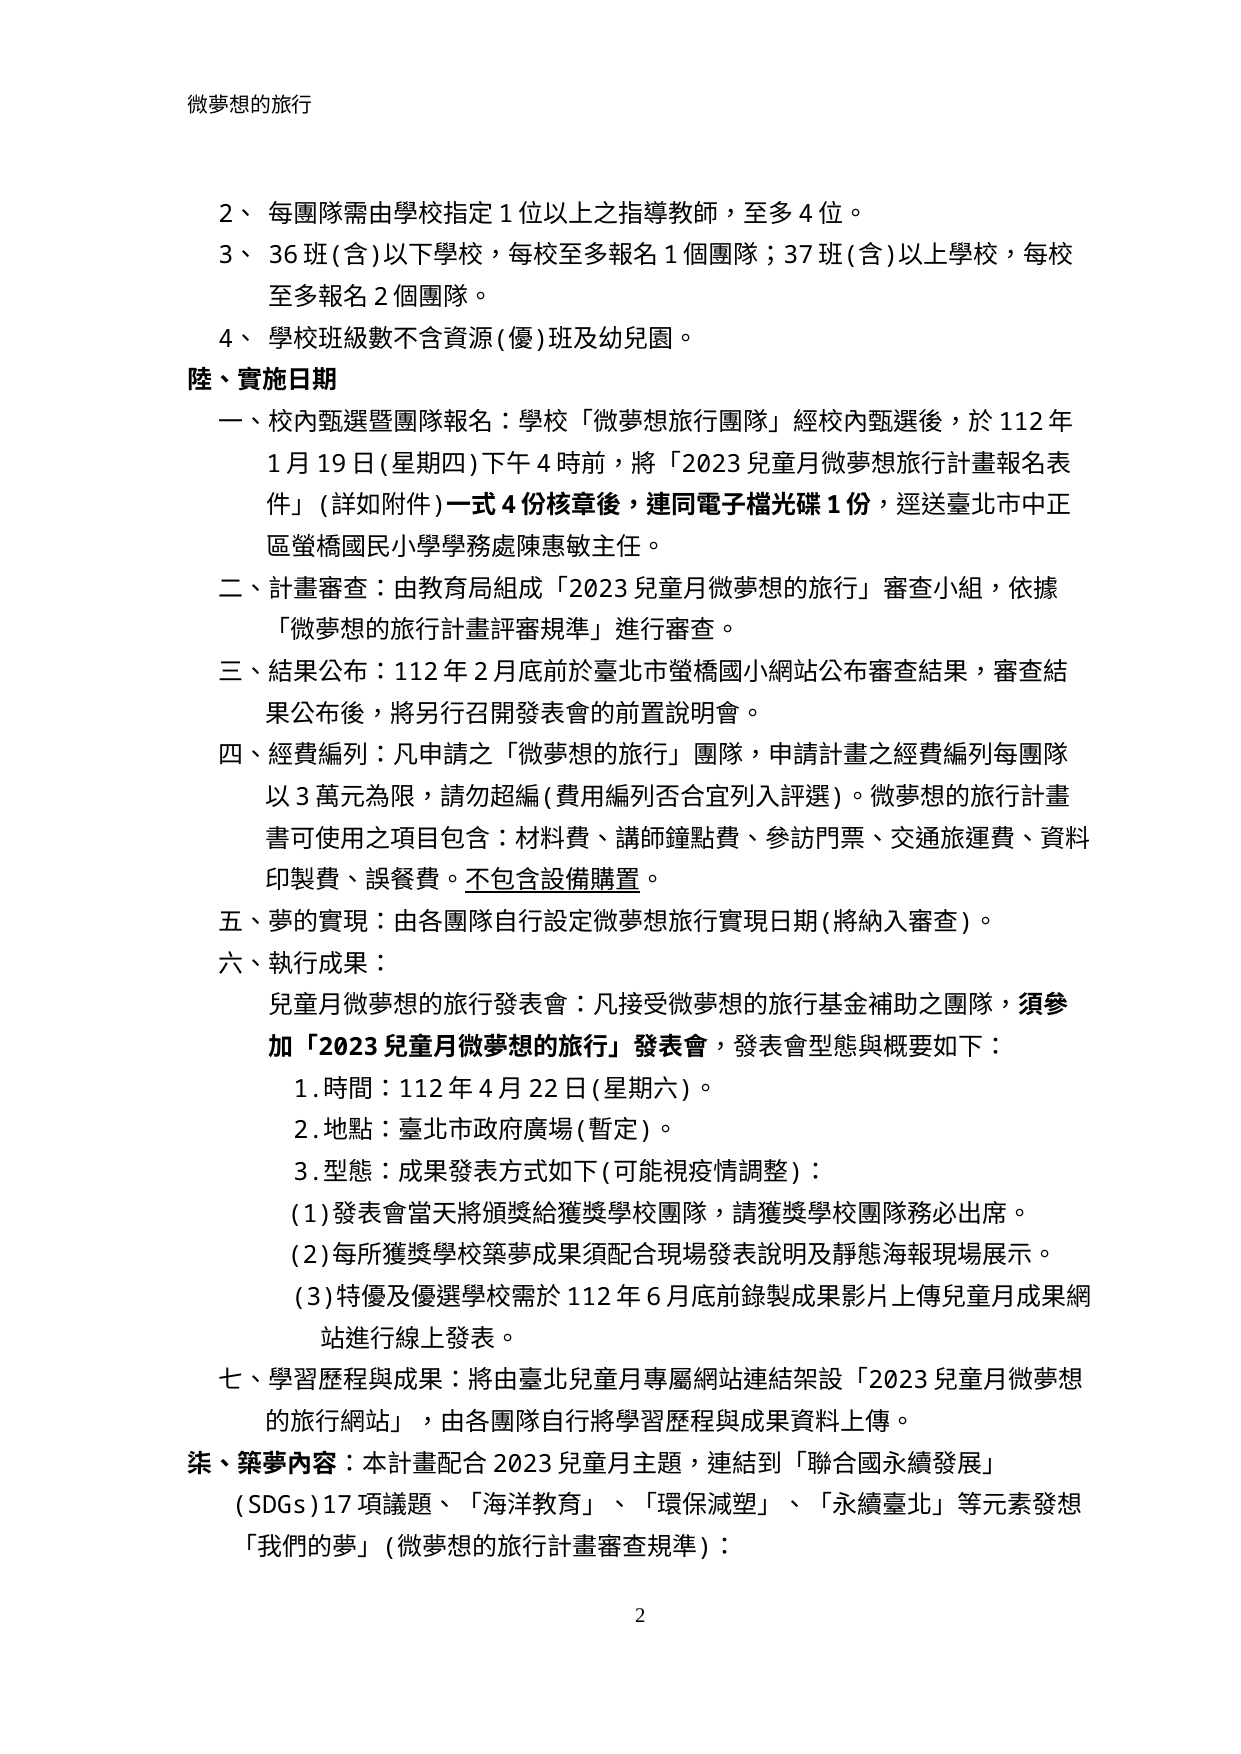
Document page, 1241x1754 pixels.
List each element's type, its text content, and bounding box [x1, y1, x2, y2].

text 柒、築夢內容：本計畫配合2023兒童月主題，連結到「聯合國永續發展」(SDGs)17項議題、「海洋教育」、「環保減塑」、「永續臺北」等元素發想「我們的夢」(微夢想的旅行計畫審查規準)： [187, 1439, 1093, 1564]
text 2.地點：臺北市政府廣場(暫定)。 [218, 1105, 1093, 1147]
list 學校班級數不含資源(優)班及幼兒園。 [218, 314, 1093, 355]
text 兒童月微夢想的旅行發表會：凡接受微夢想的旅行基金補助之團隊，須參 [243, 980, 1093, 1022]
text (3)特優及優選學校需於112年6月底前錄製成果影片上傳兒童月成果網站進行線上發表。 [291, 1272, 1093, 1355]
text 七、學習歷程與成果：將由臺北兒童月專屬網站連結架設「2023兒童月微夢想的旅行網站」，由各團隊自行將學習歷程與成果資料上傳。 [218, 1355, 1093, 1439]
list 36班(含)以下學校，每校至多報名1個團隊；37班(含)以上學校，每校至多報名2個團隊。 [218, 230, 1093, 314]
text 1.時間：112年4月22日(星期六)。 [218, 1064, 1093, 1105]
text (1)發表會當天將頒獎給獲獎學校團隊，請獲獎學校團隊務必出席。 [287, 1189, 1093, 1230]
text 六、執行成果： [218, 939, 1093, 980]
text 加「2023兒童月微夢想的旅行」發表會，發表會型態與概要如下： [243, 1022, 1093, 1064]
text 五、夢的實現：由各團隊自行設定微夢想旅行實現日期(將納入審查)。 [218, 897, 1093, 939]
text 三、結果公布：112年2月底前於臺北市螢橋國小網站公布審查結果，審查結果公布後，將另行召開發表會的前置說明會。 [218, 647, 1093, 730]
list 每團隊需由學校指定1位以上之指導教師，至多4位。 [218, 189, 1093, 230]
text 陸、實施日期 [187, 355, 1093, 397]
text 二、計畫審查：由教育局組成「2023兒童月微夢想的旅行」審查小組，依據「微夢想的旅行計畫評審規準」進行審查。 [218, 564, 1093, 647]
text 3.型態：成果發表方式如下(可能視疫情調整)： [218, 1147, 1093, 1189]
text 一、校內甄選暨團隊報名：學校「微夢想旅行團隊」經校內甄選後，於112年1月19日(星期四)下午4時前，將「2023兒童月微夢想旅行計畫報名表件」(詳如附件)一式4份核章後，連同電子檔光碟1份，逕送臺北市中正區螢橋國民小學學務處陳惠敏主任。 [218, 397, 1093, 564]
text 四、經費編列：凡申請之「微夢想的旅行」團隊，申請計畫之經費編列每團隊以3萬元為限，請勿超編(費用編列否合宜列入評選)。微夢想的旅行計畫書可使用之項目包含：材料費、講師鐘點費、參訪門票、交通旅運費、資料印製費、誤餐費。不包含設備購置。 [218, 730, 1093, 897]
text (2)每所獲獎學校築夢成果須配合現場發表說明及靜態海報現場展示。 [287, 1230, 1093, 1272]
